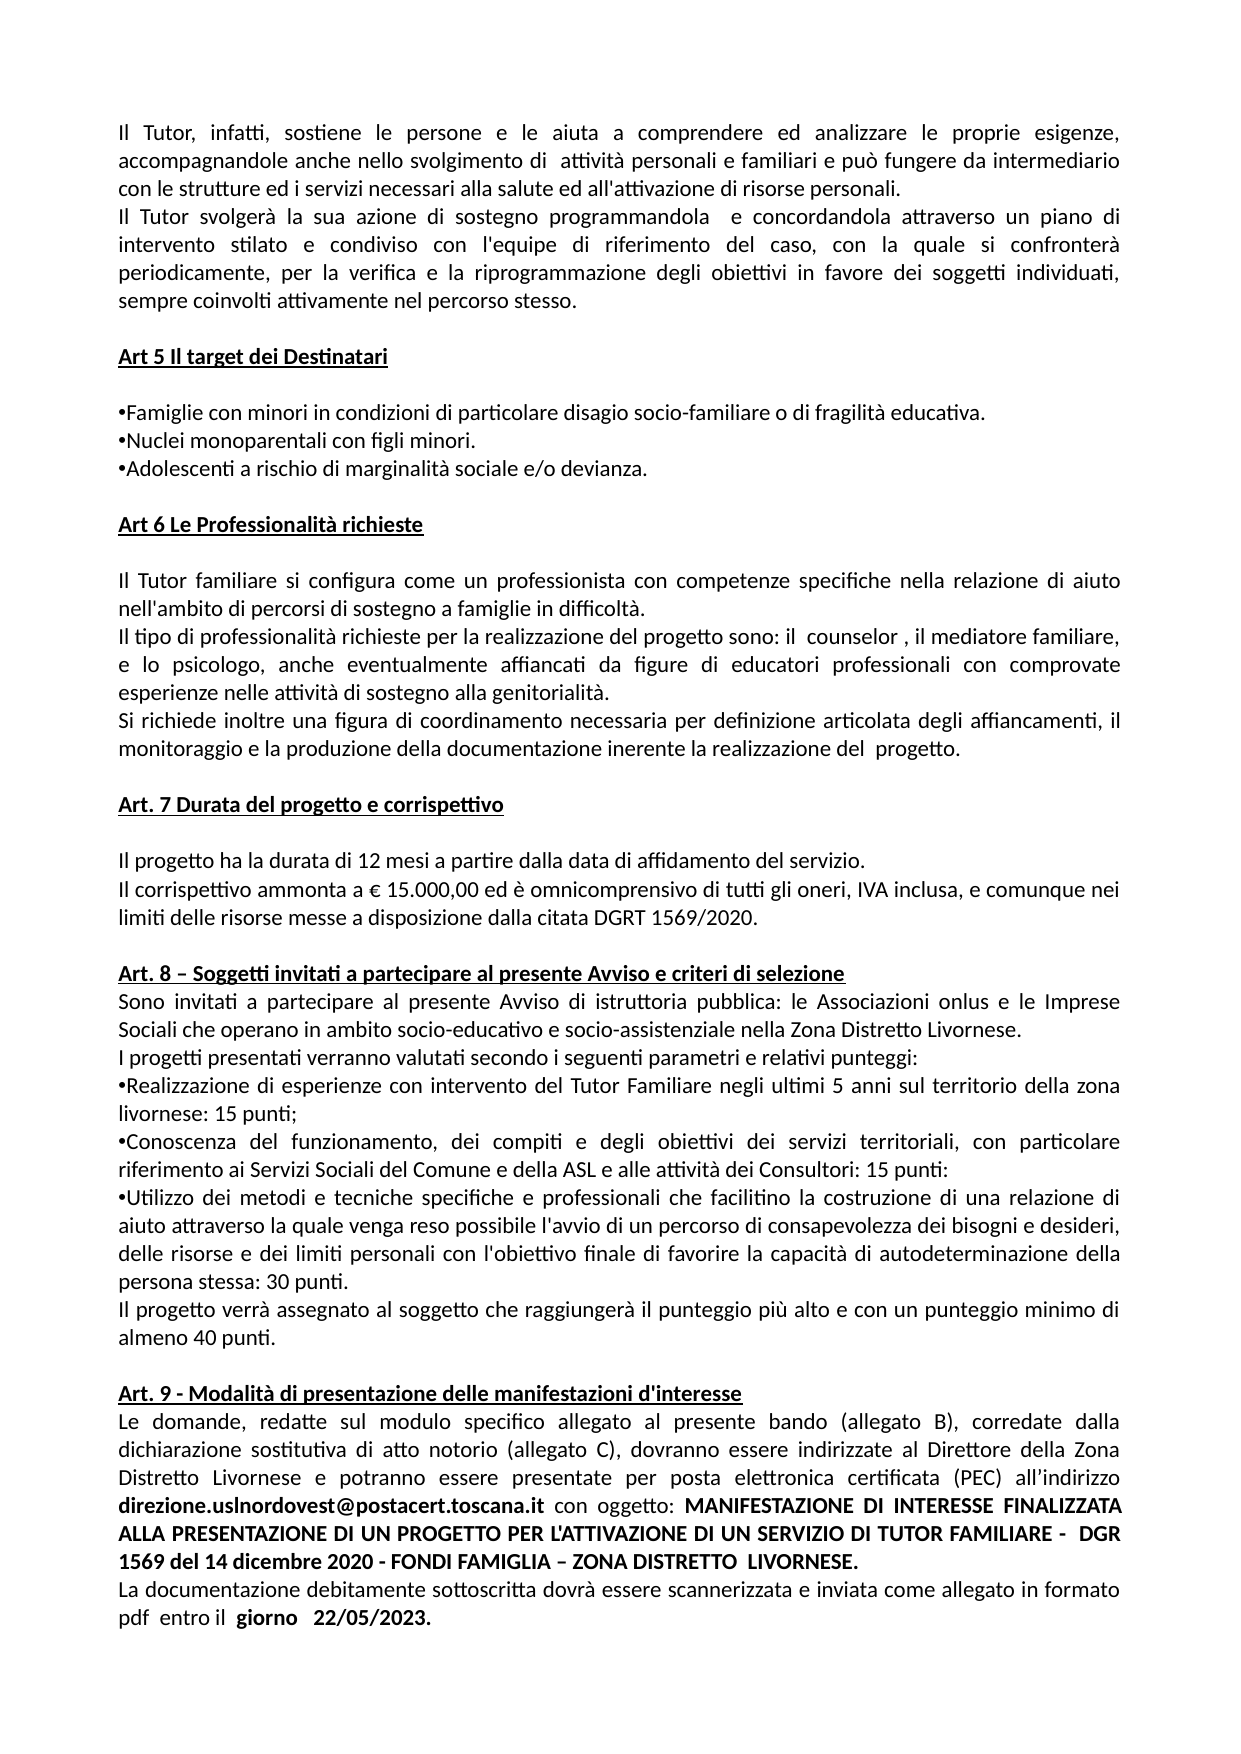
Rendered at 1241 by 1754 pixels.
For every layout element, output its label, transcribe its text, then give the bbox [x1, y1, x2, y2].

list Adolescenti a rischio di marginalità sociale e/o devianza. [118, 454, 1122, 482]
text Art. 8 – Soggetti invitati a partecipare al presente Avviso e criteri di selezione [118, 959, 1122, 987]
text Il tipo di professionalità richieste per la realizzazione del progetto sono: il counselor , il mediatore familiare, e lo psicologo, anche eventualmente affiancati da figure di educatori professionali con comprovate esperienze nelle attività di sostegno alla genitorialità. [118, 622, 1122, 707]
list Realizzazione di esperienze con intervento del Tutor Familiare negli ultimi 5 anni sul territorio della zona livornese: 15 punti; [118, 1071, 1122, 1127]
text Sono invitati a partecipare al presente Avviso di istruttoria pubblica: le Associazioni onlus e le Imprese Sociali che operano in ambito socio-educativo e socio-assistenziale nella Zona Distretto Livornese. [118, 987, 1122, 1043]
text Il progetto verrà assegnato al soggetto che raggiungerà il punteggio più alto e con un punteggio minimo di almeno 40 punti. [118, 1295, 1122, 1351]
text Art. 9 - Modalità di presentazione delle manifestazioni d'interesse [118, 1379, 1122, 1407]
text Art 5 Il target dei Destinatari [118, 342, 1122, 370]
text La documentazione debitamente sottoscritta dovrà essere scannerizzata e inviata come allegato in formato pdf entro il giorno 22/05/2023. [118, 1575, 1122, 1631]
text I progetti presentati verranno valutati secondo i seguenti parametri e relativi punteggi: [118, 1043, 1122, 1071]
text Il Tutor, infatti, sostiene le persone e le aiuta a comprendere ed analizzare le proprie esigenze, accompagnandole anche nello svolgimento di attività personali e familiari e può fungere da intermediario con le strutture ed i servizi necessari alla salute ed all'attivazione di risorse personali. [118, 118, 1122, 202]
list Nuclei monoparentali con figli minori. [118, 426, 1122, 454]
list Famiglie con minori in condizioni di particolare disagio socio-familiare o di fragilità educativa. [118, 398, 1122, 426]
text Il corrispettivo ammonta a € 15.000,00 ed è omnicomprensivo di tutti gli oneri, IVA inclusa, e comunque nei limiti delle risorse messe a disposizione dalla citata DGRT 1569/2020. [118, 875, 1122, 931]
text Le domande, redatte sul modulo specifico allegato al presente bando (allegato B), corredate dalla dichiarazione sostitutiva di atto notorio (allegato C), dovranno essere indirizzate al Direttore della Zona Distretto Livornese e potranno essere presentate per posta elettronica certificata (PEC) all’indirizzo direzione.uslnordovest@postacert.toscana.it con oggetto: MANIFESTAZIONE DI INTERESSE FINALIZZATA ALLA PRESENTAZIONE DI UN PROGETTO PER L'ATTIVAZIONE DI UN SERVIZIO DI TUTOR FAMILIARE - DGR 1569 del 14 dicembre 2020 - FONDI FAMIGLIA – ZONA DISTRETTO LIVORNESE. [118, 1407, 1122, 1575]
list Utilizzo dei metodi e tecniche specifiche e professionali che facilitino la costruzione di una relazione di aiuto attraverso la quale venga reso possibile l'avvio di un percorso di consapevolezza dei bisogni e desideri, delle risorse e dei limiti personali con l'obiettivo finale di favorire la capacità di autodeterminazione della persona stessa: 30 punti. [118, 1183, 1122, 1295]
text Art 6 Le Professionalità richieste [118, 510, 1122, 538]
text Il Tutor familiare si configura come un professionista con competenze specifiche nella relazione di aiuto nell'ambito di percorsi di sostegno a famiglie in difficoltà. [118, 566, 1122, 622]
text Art. 7 Durata del progetto e corrispettivo [118, 791, 1122, 819]
text Il progetto ha la durata di 12 mesi a partire dalla data di affidamento del servizio. [118, 847, 1122, 875]
text Il Tutor svolgerà la sua azione di sostegno programmandola e concordandola attraverso un piano di intervento stilato e condiviso con l'equipe di riferimento del caso, con la quale si confronterà periodicamente, per la verifica e la riprogrammazione degli obiettivi in favore dei soggetti individuati, sempre coinvolti attivamente nel percorso stesso. [118, 202, 1122, 314]
list Conoscenza del funzionamento, dei compiti e degli obiettivi dei servizi territoriali, con particolare riferimento ai Servizi Sociali del Comune e della ASL e alle attività dei Consultori: 15 punti: [118, 1127, 1122, 1183]
text Si richiede inoltre una figura di coordinamento necessaria per definizione articolata degli affiancamenti, il monitoraggio e la produzione della documentazione inerente la realizzazione del progetto. [118, 707, 1122, 763]
